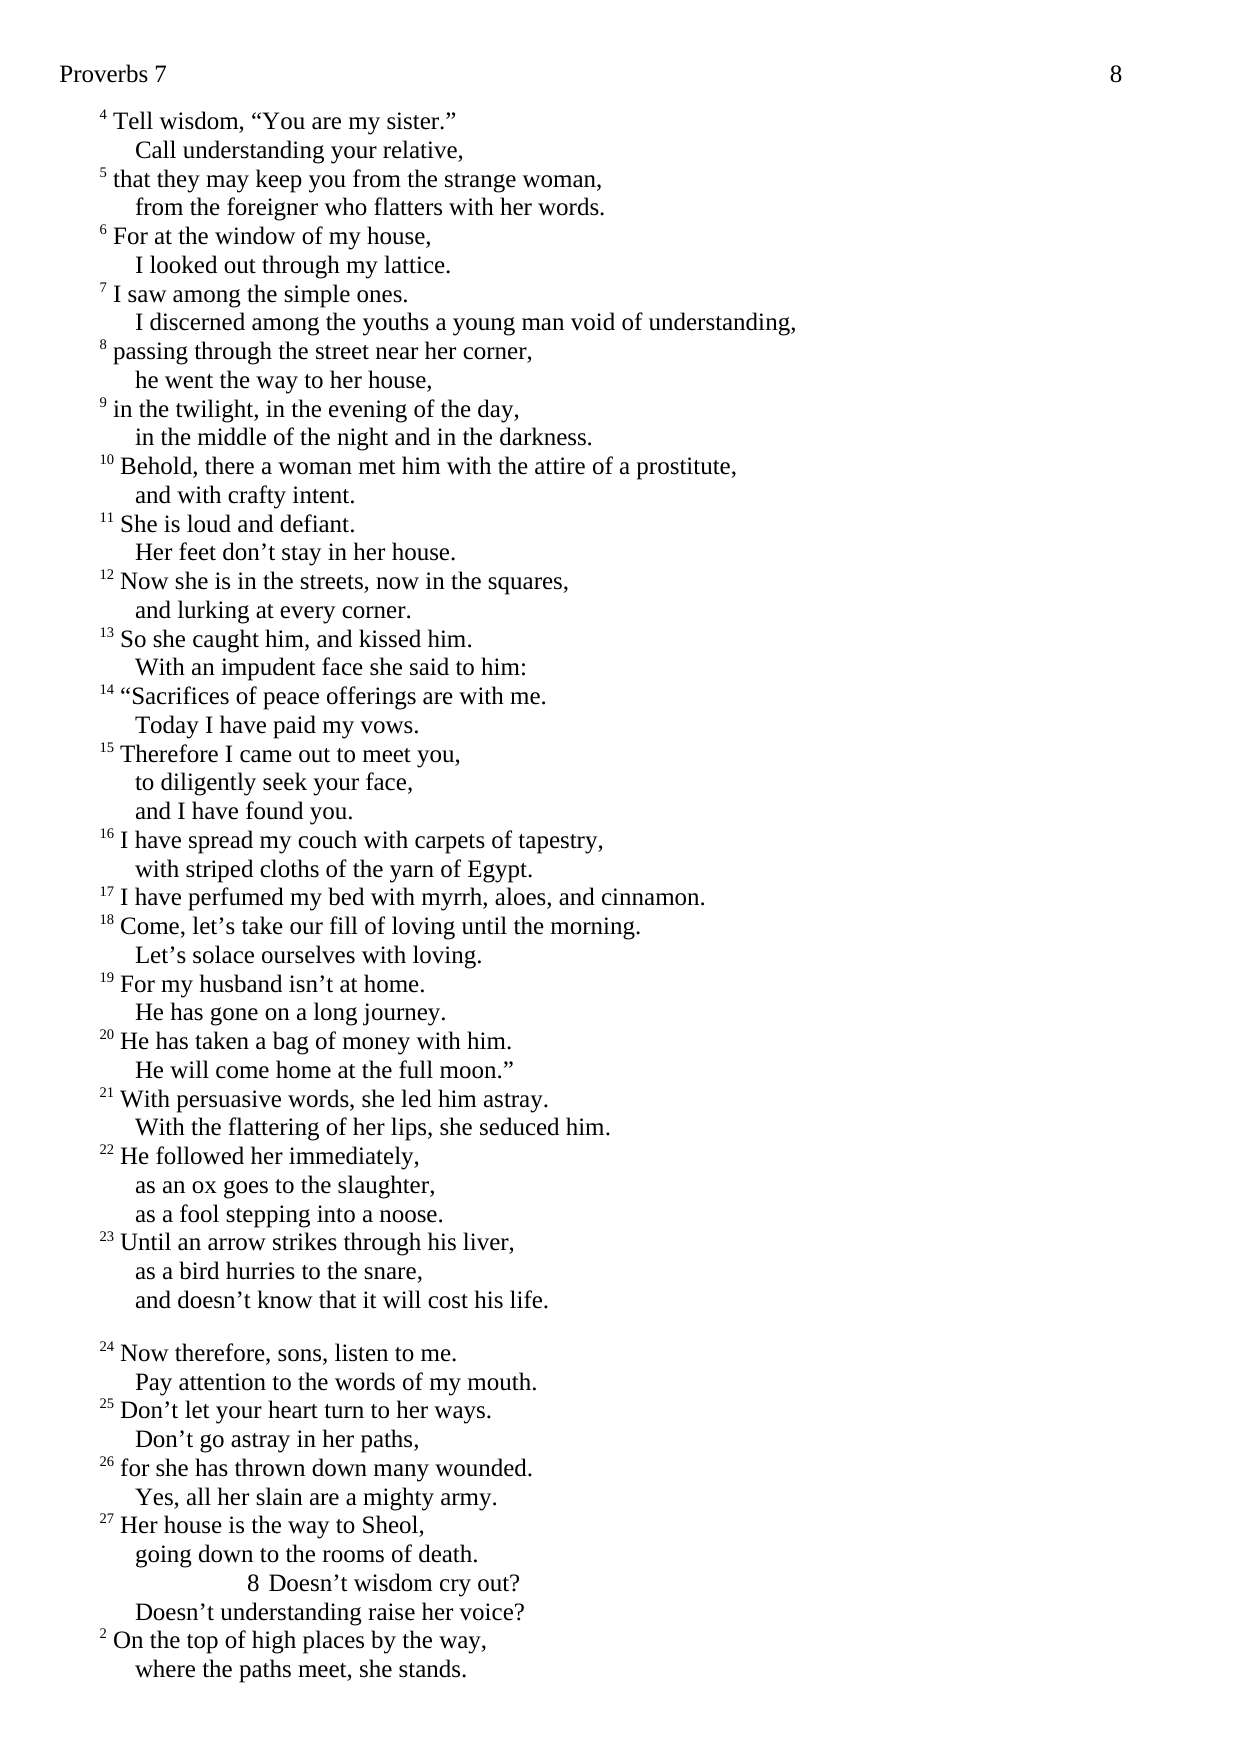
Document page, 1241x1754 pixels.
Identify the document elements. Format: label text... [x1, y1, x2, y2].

text with striped cloths of the yarn of Egypt. [135, 854, 1122, 882]
text 8 passing through the street near her corner, [99, 336, 1122, 365]
text 11 She is loud and defiant. [99, 509, 1122, 537]
text he went the way to her house, [135, 365, 1122, 394]
text 14 “Sacrifices of peace offerings are with me. [99, 681, 1122, 710]
text Let’s solace ourselves with loving. [135, 940, 1122, 969]
text and with crafty intent. [135, 480, 1122, 509]
text and doesn’t know that it will cost his life. [135, 1285, 1122, 1314]
text 5 that they may keep you from the strange woman, [99, 164, 1122, 192]
text 6 For at the window of my house, [99, 221, 1122, 250]
text 18 Come, let’s take our fill of loving until the morning. [99, 911, 1122, 940]
text as an ox goes to the slaughter, [135, 1170, 1122, 1199]
text 15 Therefore I came out to meet you, [99, 739, 1122, 767]
text as a bird hurries to the snare, [135, 1256, 1122, 1285]
text 26 for she has thrown down many wounded. [99, 1453, 1122, 1482]
text 22 He followed her immediately, [99, 1141, 1122, 1170]
text He has gone on a long journey. [135, 997, 1122, 1026]
text Pay attention to the words of my mouth. [135, 1367, 1122, 1395]
text 20 He has taken a bag of money with him. [99, 1026, 1122, 1055]
text 12 Now she is in the streets, now in the squares, [99, 566, 1122, 595]
text Doesn’t understanding raise her voice? [135, 1597, 1122, 1625]
text 19 For my husband isn’t at home. [99, 969, 1122, 997]
text I looked out through my lattice. [135, 250, 1122, 279]
text 23 Until an arrow strikes through his liver, [99, 1227, 1122, 1256]
text He will come home at the full moon.” [135, 1055, 1122, 1084]
text where the paths meet, she stands. [135, 1654, 1122, 1683]
text as a fool stepping into a noose. [135, 1199, 1122, 1227]
text I discerned among the youths a young man void of understanding, [135, 307, 1122, 336]
text 10 Behold, there a woman met him with the attire of a prostitute, [99, 451, 1122, 480]
text 25 Don’t let your heart turn to her ways. [99, 1395, 1122, 1424]
text 13 So she caught him, and kissed him. [99, 624, 1122, 652]
text to diligently seek your face, [135, 767, 1122, 796]
text Don’t go astray in her paths, [135, 1424, 1122, 1453]
text With the flattering of her lips, she seduced him. [135, 1112, 1122, 1141]
text 16 I have spread my couch with carpets of tapestry, [99, 825, 1122, 854]
text 24 Now therefore, sons, listen to me. [99, 1338, 1122, 1367]
text and I have found you. [135, 796, 1122, 825]
text 21 With persuasive words, she led him astray. [99, 1084, 1122, 1112]
text 4 Tell wisdom, “You are my sister.” [99, 106, 1122, 135]
text 2 On the top of high places by the way, [99, 1625, 1122, 1654]
text Yes, all her slain are a mighty army. [135, 1482, 1122, 1510]
text 8Doesn’t wisdom cry out? [247, 1568, 1122, 1597]
text 17 I have perfumed my bed with myrrh, aloes, and cinnamon. [99, 882, 1122, 911]
text and lurking at every corner. [135, 595, 1122, 624]
text going down to the rooms of death. [135, 1539, 1122, 1568]
text from the foreigner who flatters with her words. [135, 192, 1122, 221]
text Call understanding your relative, [135, 135, 1122, 164]
text 9 in the twilight, in the evening of the day, [99, 394, 1122, 422]
text With an impudent face she said to him: [135, 652, 1122, 681]
text 27 Her house is the way to Sheol, [99, 1510, 1122, 1539]
text Her feet don’t stay in her house. [135, 537, 1122, 566]
text Today I have paid my vows. [135, 710, 1122, 739]
text in the middle of the night and in the darkness. [135, 422, 1122, 451]
text 7 I saw among the simple ones. [99, 279, 1122, 307]
